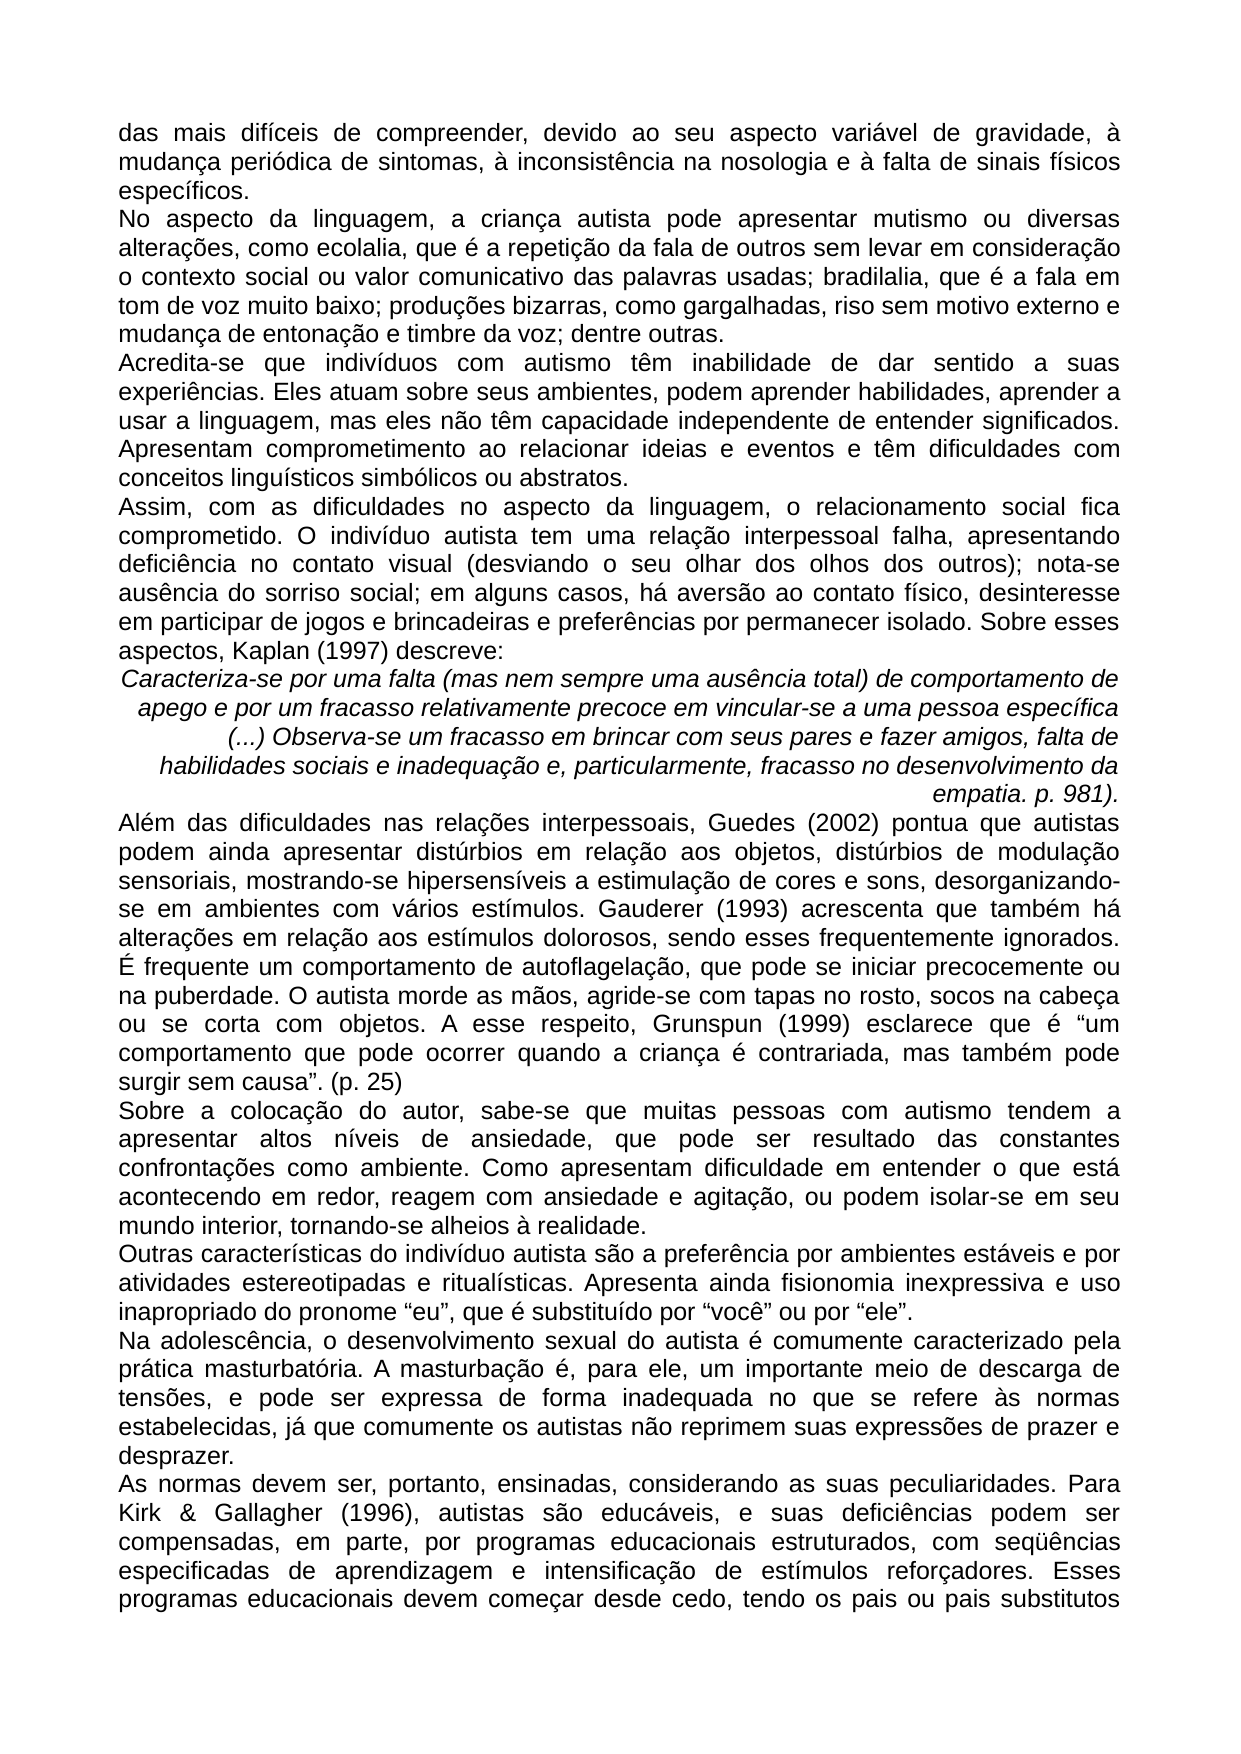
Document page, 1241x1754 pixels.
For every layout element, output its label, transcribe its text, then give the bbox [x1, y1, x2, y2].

text das mais difíceis de compreender, devido ao seu aspecto variável de gravidade, à mudança periódica de sintomas, à inconsistência na nosologia e à falta de sinais físicos específicos. [118, 118, 1122, 204]
text Sobre a colocação do autor, sabe-se que muitas pessoas com autismo tendem a apresentar altos níveis de ansiedade, que pode ser resultado das constantes confrontações como ambiente. Como apresentam dificuldade em entender o que está acontecendo em redor, reagem com ansiedade e agitação, ou podem isolar-se em seu mundo interior, tornando-se alheios à realidade. [118, 1096, 1122, 1239]
text No aspecto da linguagem, a criança autista pode apresentar mutismo ou diversas alterações, como ecolalia, que é a repetição da fala de outros sem levar em consideração o contexto social ou valor comunicativo das palavras usadas; bradilalia, que é a fala em tom de voz muito baixo; produções bizarras, como gargalhadas, riso sem motivo externo e mudança de entonação e timbre da voz; dentre outras. [118, 204, 1122, 348]
text Além das dificuldades nas relações interpessoais, Guedes (2002) pontua que autistas podem ainda apresentar distúrbios em relação aos objetos, distúrbios de modulação sensoriais, mostrando-se hipersensíveis a estimulação de cores e sons, desorganizando-se em ambientes com vários estímulos. Gauderer (1993) acrescenta que também há alterações em relação aos estímulos dolorosos, sendo esses frequentemente ignorados. É frequente um comportamento de autoflagelação, que pode se iniciar precocemente ou na puberdade. O autista morde as mãos, agride-se com tapas no rosto, socos na cabeça ou se corta com objetos. A esse respeito, Grunspun (1999) esclarece que é “um comportamento que pode ocorrer quando a criança é contrariada, mas também pode surgir sem causa”. (p. 25) [118, 808, 1122, 1096]
text As normas devem ser, portanto, ensinadas, considerando as suas peculiaridades. Para Kirk & Gallagher (1996), autistas são educáveis, e suas deficiências podem ser compensadas, em parte, por programas educacionais estruturados, com seqüências especificadas de aprendizagem e intensificação de estímulos reforçadores. Esses programas educacionais devem começar desde cedo, tendo os pais ou pais substitutos [118, 1469, 1122, 1613]
text Assim, com as dificuldades no aspecto da linguagem, o relacionamento social fica comprometido. O indivíduo autista tem uma relação interpessoal falha, apresentando deficiência no contato visual (desviando o seu olhar dos olhos dos outros); nota-se ausência do sorriso social; em alguns casos, há aversão ao contato físico, desinteresse em participar de jogos e brincadeiras e preferências por permanecer isolado. Sobre esses aspectos, Kaplan (1997) descreve: [118, 492, 1122, 664]
text Na adolescência, o desenvolvimento sexual do autista é comumente caracterizado pela prática masturbatória. A masturbação é, para ele, um importante meio de descarga de tensões, e pode ser expressa de forma inadequada no que se refere às normas estabelecidas, já que comumente os autistas não reprimem suas expressões de prazer e desprazer. [118, 1326, 1122, 1469]
text Outras características do indivíduo autista são a preferência por ambientes estáveis e por atividades estereotipadas e ritualísticas. Apresenta ainda fisionomia inexpressiva e uso inapropriado do pronome “eu”, que é substituído por “você” ou por “ele”. [118, 1239, 1122, 1326]
text Acredita-se que indivíduos com autismo têm inabilidade de dar sentido a suas experiências. Eles atuam sobre seus ambientes, podem aprender habilidades, aprender a usar a linguagem, mas eles não têm capacidade independente de entender significados. Apresentam comprometimento ao relacionar ideias e eventos e têm dificuldades com conceitos linguísticos simbólicos ou abstratos. [118, 348, 1122, 492]
text Caracteriza-se por uma falta (mas nem sempre uma ausência total) de comportamento de apego e por um fracasso relativamente precoce em vincular-se a uma pessoa específica (...) Observa-se um fracasso em brincar com seus pares e fazer amigos, falta de habilidades sociais e inadequação e, particularmente, fracasso no desenvolvimento da empatia. p. 981). [118, 664, 1122, 808]
